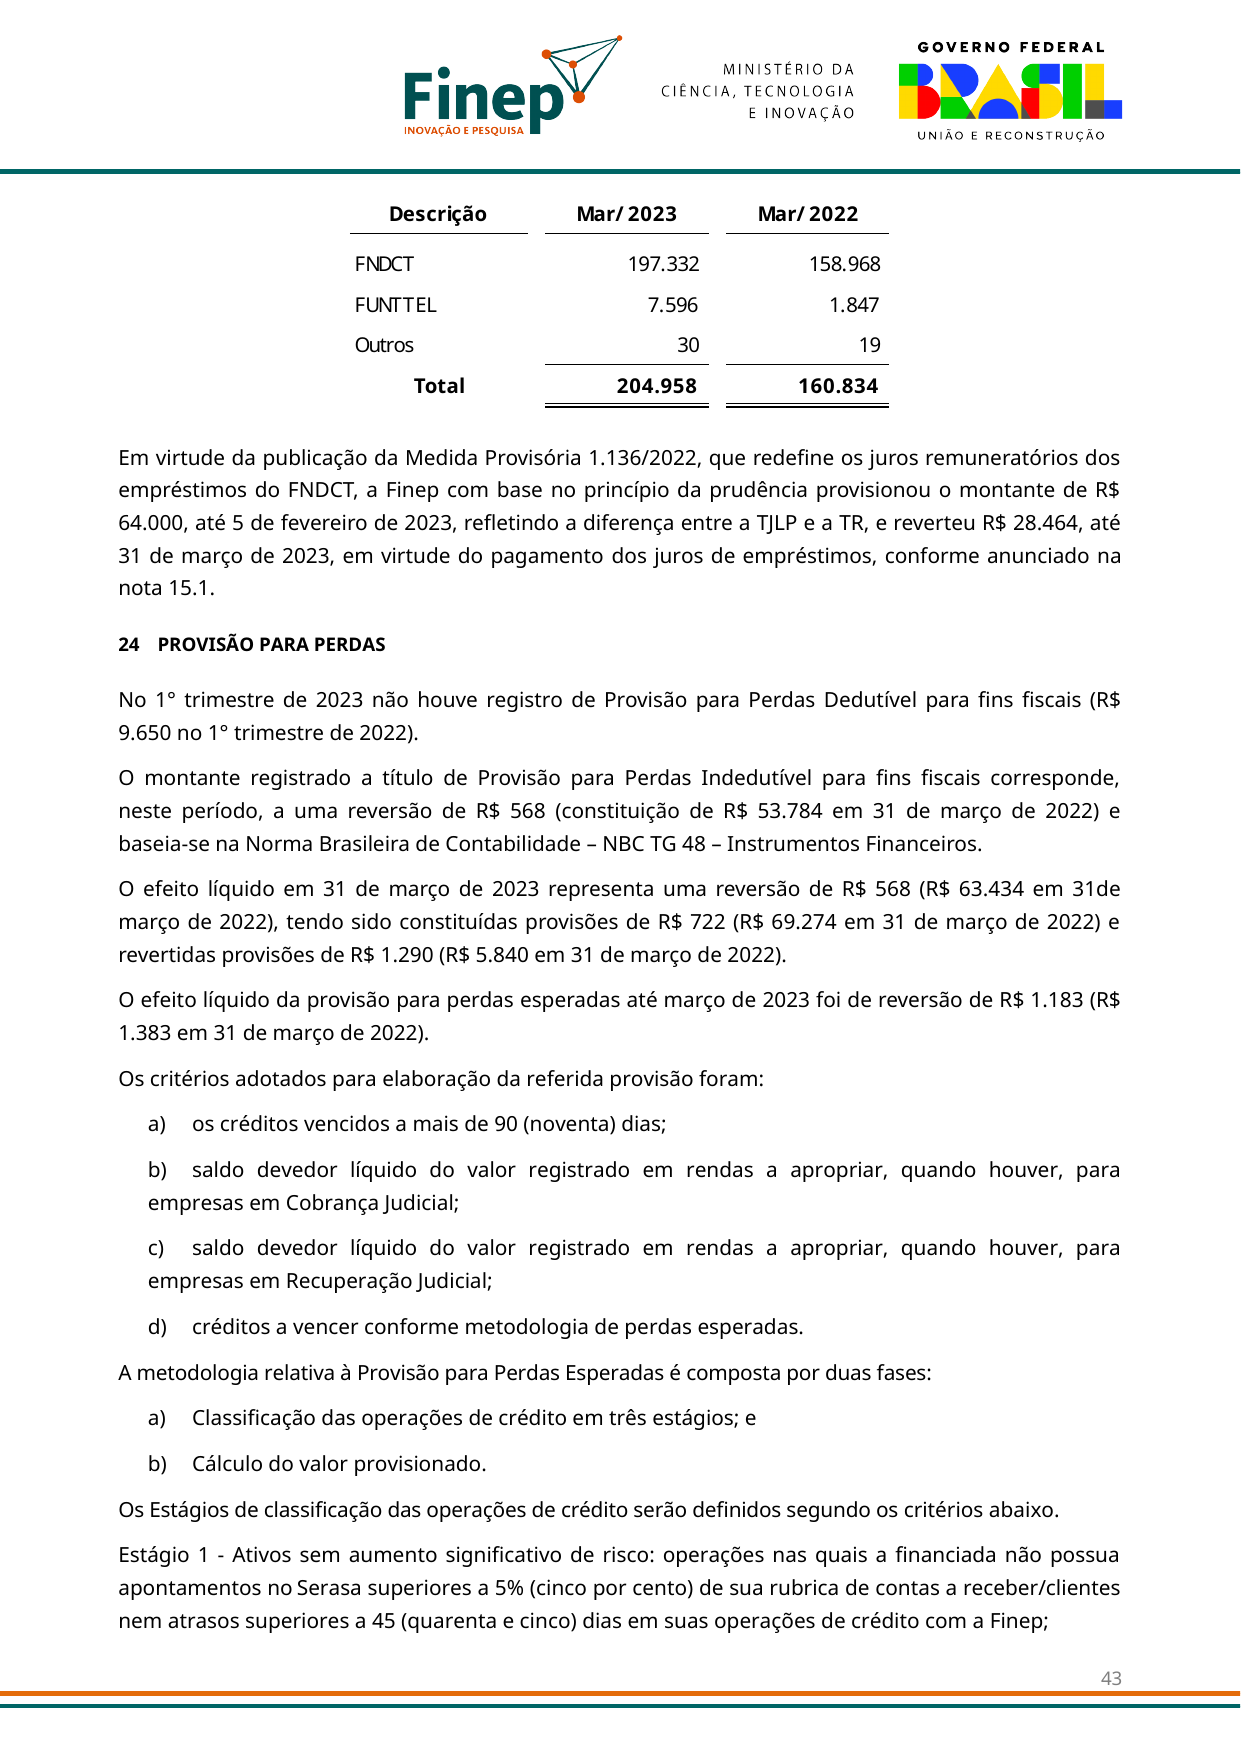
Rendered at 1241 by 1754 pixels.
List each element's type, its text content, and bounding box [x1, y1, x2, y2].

list créditos a vencer conforme metodologia de perdas esperadas. [148, 1312, 1122, 1340]
subtitle Provisão para perdas [118, 631, 1122, 656]
text O efeito líquido em 31 de março de 2023 representa uma reversão de R$ 568 (R$ 63.434 em 31de março de 2022), tendo sido constituídas provisões de R$ 722 (R$ 69.274 em 31 de março de 2022) e revertidas provisões de R$ 1.290 (R$ 5.840 em 31 de março de 2022). [118, 874, 1122, 968]
list saldo devedor líquido do valor registrado em rendas a apropriar, quando houver, para empresas em Cobrança Judicial; [148, 1155, 1122, 1216]
text No 1° trimestre de 2023 não houve registro de Provisão para Perdas Dedutível para fins fiscais (R$ 9.650 no 1° trimestre de 2022). [118, 685, 1122, 746]
text O efeito líquido da provisão para perdas esperadas até março de 2023 foi de reversão de R$ 1.183 (R$ 1.383 em 31 de março de 2022). [118, 985, 1122, 1046]
text O montante registrado a título de Provisão para Perdas Indedutível para fins fiscais corresponde, neste período, a uma reversão de R$ 568 (constituição de R$ 53.784 em 31 de março de 2022) e baseia-se na Norma Brasileira de Contabilidade – NBC TG 48 – Instrumentos Financeiros. [118, 763, 1122, 857]
text Os Estágios de classificação das operações de crédito serão definidos segundo os critérios abaixo. [118, 1495, 1122, 1523]
list os créditos vencidos a mais de 90 (noventa) dias; [148, 1109, 1122, 1138]
list saldo devedor líquido do valor registrado em rendas a apropriar, quando houver, para empresas em Recuperação Judicial; [148, 1233, 1122, 1294]
list Classificação das operações de crédito em três estágios; e [148, 1403, 1122, 1432]
list Cálculo do valor provisionado. [148, 1449, 1122, 1477]
picture [404, 35, 1123, 142]
text Em virtude da publicação da Medida Provisória 1.136/2022, que redefine os juros remuneratórios dos empréstimos do FNDCT, a Finep com base no princípio da prudência provisionou o montante de R$ 64.000, até 5 de fevereiro de 2023, refletindo a diferença entre a TJLP e a TR, e reverteu R$ 28.464, até 31 de março de 2023, em virtude do pagamento dos juros de empréstimos, conforme anunciado na nota 15.1. [118, 443, 1122, 602]
text Os critérios adotados para elaboração da referida provisão foram: [118, 1064, 1122, 1092]
text Estágio 1 - Ativos sem aumento significativo de risco: operações nas quais a financiada não possua apontamentos no Serasa superiores a 5% (cinco por cento) de sua rubrica de contas a receber/clientes nem atrasos superiores a 45 (quarenta e cinco) dias em suas operações de crédito com a Finep; [118, 1541, 1122, 1634]
text A metodologia relativa à Provisão para Perdas Esperadas é composta por duas fases: [118, 1358, 1122, 1386]
